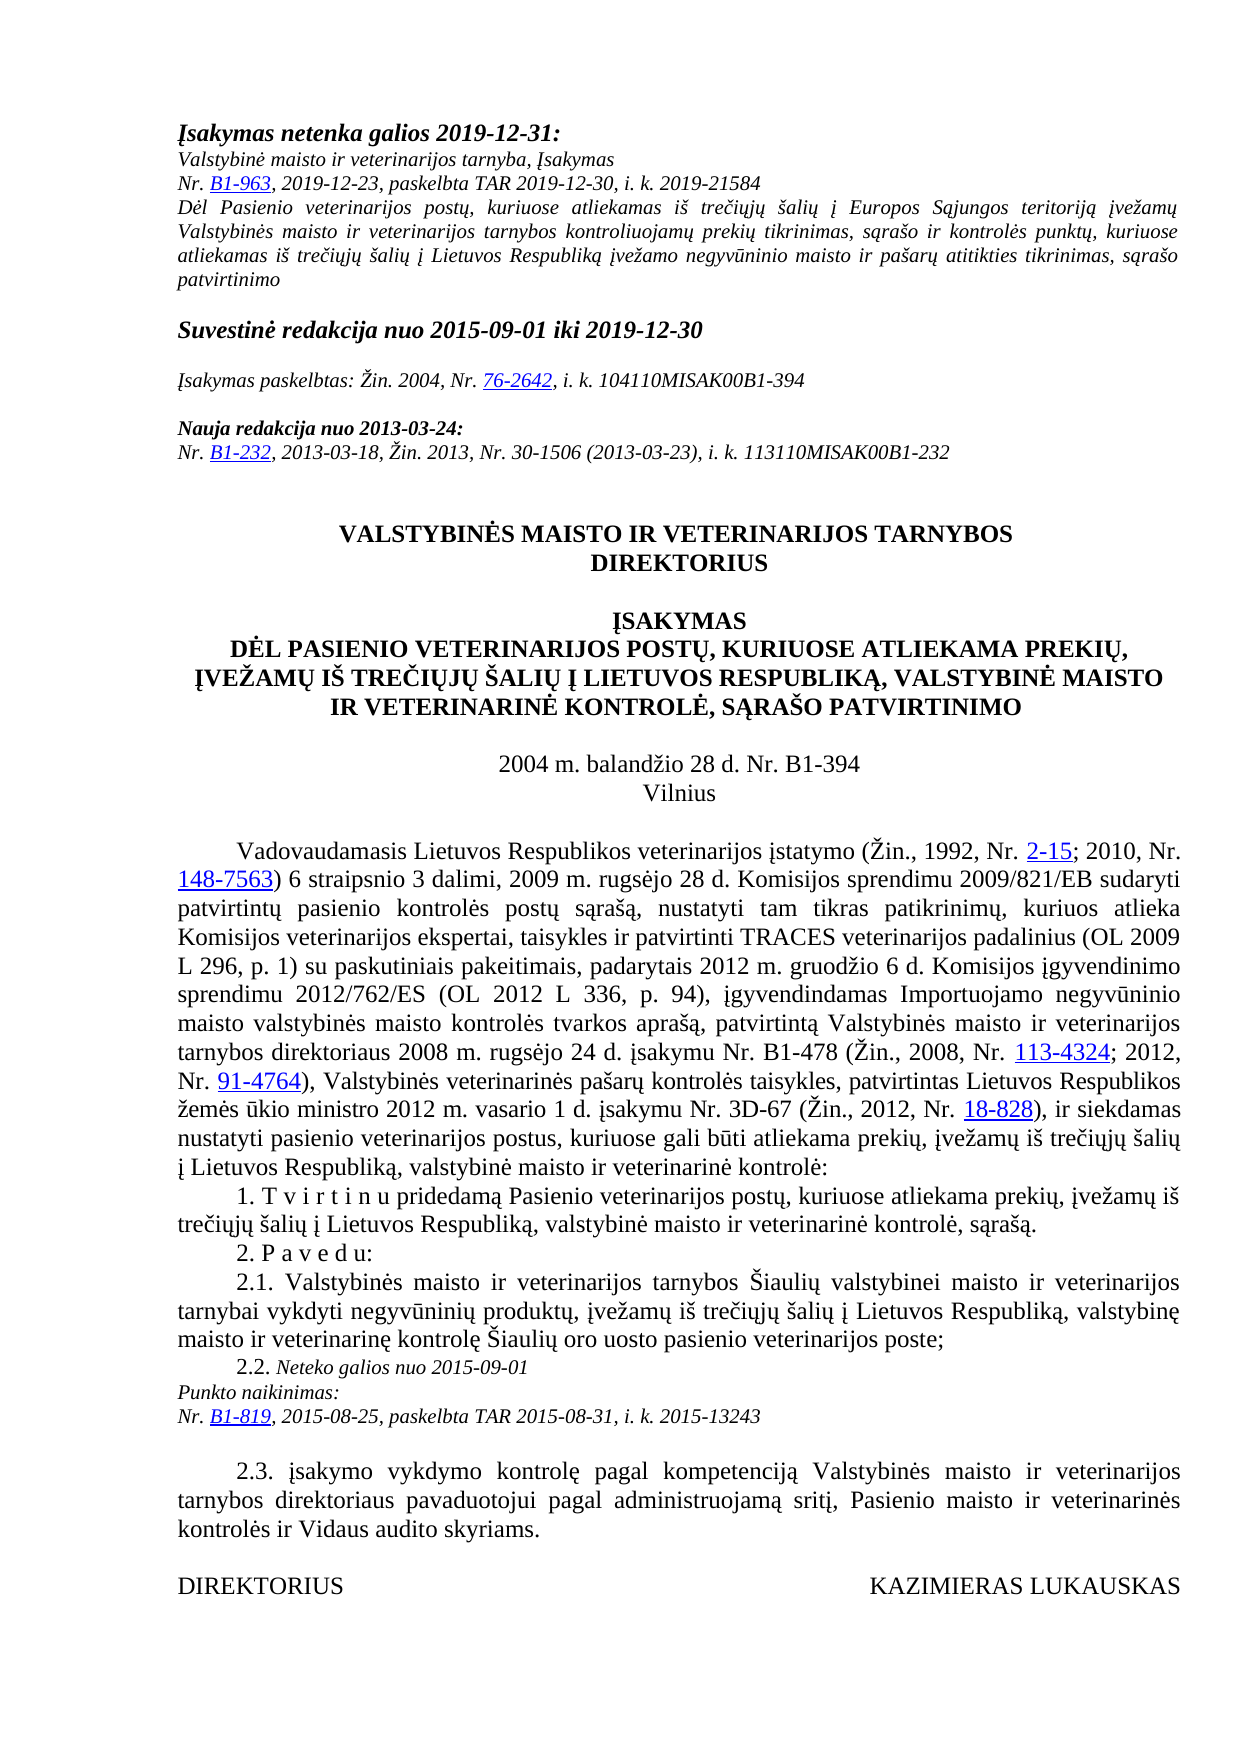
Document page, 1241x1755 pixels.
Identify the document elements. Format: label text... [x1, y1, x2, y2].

text Nr. B1-963, 2019-12-23, paskelbta TAR 2019-12-30, i. k. 2019-21584 [177, 171, 1181, 195]
text 2.2. Neteko galios nuo 2015-09-01 [177, 1353, 1181, 1379]
text Nr. B1-232, 2013-03-18, Žin. 2013, Nr. 30-1506 (2013-03-23), i. k. 113110MISAK00B1-232 [177, 440, 1181, 464]
text Suvestinė redakcija nuo 2015-09-01 iki 2019-12-30 [177, 315, 1181, 344]
text Nauja redakcija nuo 2013-03-24: [177, 416, 1181, 440]
text Valstybinė maisto ir veterinarijos tarnyba, Įsakymas [177, 147, 1181, 171]
text Įsakymas paskelbtas: Žin. 2004, Nr. 76-2642, i. k. 104110MISAK00B1-394 [177, 368, 1181, 392]
text 1. T v i r t i n u pridedamą Pasienio veterinarijos postų, kuriuose atliekama prekių, įvežamų iš trečiųjų šalių į Lietuvos Respubliką, valstybinė maisto ir veterinarinė kontrolė, sąrašą. [177, 1181, 1181, 1238]
text Vadovaudamasis Lietuvos Respublikos veterinarijos įstatymo (Žin., 1992, Nr. 2-15; 2010, Nr. 148-7563) 6 straipsnio 3 dalimi, 2009 m. rugsėjo 28 d. Komisijos sprendimu 2009/821/EB sudaryti patvirtintų pasienio kontrolės postų sąrašą, nustatyti tam tikras patikrinimų, kuriuos atlieka Komisijos veterinarijos ekspertai, taisykles ir patvirtinti TRACES veterinarijos padalinius (OL 2009 L 296, p. 1) su paskutiniais pakeitimais, padarytais 2012 m. gruodžio 6 d. Komisijos įgyvendinimo sprendimu 2012/762/ES (OL 2012 L 336, p. 94), įgyvendindamas Importuojamo negyvūninio maisto valstybinės maisto kontrolės tvarkos aprašą, patvirtintą Valstybinės maisto ir veterinarijos tarnybos direktoriaus 2008 m. rugsėjo 24 d. įsakymu Nr. B1-478 (Žin., 2008, Nr. 113-4324; 2012, Nr. 91-4764), Valstybinės veterinarinės pašarų kontrolės taisykles, patvirtintas Lietuvos Respublikos žemės ūkio ministro 2012 m. vasario 1 d. įsakymu Nr. 3D-67 (Žin., 2012, Nr. 18-828), ir siekdamas nustatyti pasienio veterinarijos postus, kuriuose gali būti atliekama prekių, įvežamų iš trečiųjų šalių į Lietuvos Respubliką, valstybinė maisto ir veterinarinė kontrolė: [177, 836, 1181, 1181]
text Dėl Pasienio veterinarijos postų, kuriuose atliekamas iš trečiųjų šalių į Europos Sąjungos teritoriją įvežamų Valstybinės maisto ir veterinarijos tarnybos kontroliuojamų prekių tikrinimas, sąrašo ir kontrolės punktų, kuriuose atliekamas iš trečiųjų šalių į Lietuvos Respubliką įvežamo negyvūninio maisto ir pašarų atitikties tikrinimas, sąrašo patvirtinimo [177, 195, 1181, 291]
text 2.3. įsakymo vykdymo kontrolę pagal kompetenciją Valstybinės maisto ir veterinarijos tarnybos direktoriaus pavaduotojui pagal administruojamą sritį, Pasienio maisto ir veterinarinės kontrolės ir Vidaus audito skyriams. [177, 1456, 1181, 1543]
text DĖL PASIENIO VETERINARIJOS POSTŲ, KURIUOSE ATLIEKAMA PREKIŲ, ĮVEŽAMŲ IŠ TREČIŲJŲ ŠALIŲ Į LIETUVOS RESPUBLIKĄ, VALSTYBINĖ MAISTO IR VETERINARINĖ KONTROLĖ, SĄRAŠO PATVIRTINIMO [177, 634, 1181, 721]
text Vilnius [177, 778, 1181, 807]
text DIREKTORIUS [177, 548, 1181, 577]
text Įsakymas netenka galios 2019-12-31: [177, 118, 1181, 147]
text ĮSAKYMAS [177, 606, 1181, 634]
text Nr. B1-819, 2015-08-25, paskelbta TAR 2015-08-31, i. k. 2015-13243 [177, 1404, 1181, 1428]
text 2.1. Valstybinės maisto ir veterinarijos tarnybos Šiaulių valstybinei maisto ir veterinarijos tarnybai vykdyti negyvūninių produktų, įvežamų iš trečiųjų šalių į Lietuvos Respubliką, valstybinę maisto ir veterinarinę kontrolę Šiaulių oro uosto pasienio veterinarijos poste; [177, 1267, 1181, 1353]
text DIREKTORIUS KAZIMIERAS LUKAUSKAS [177, 1571, 1181, 1600]
text 2. P a v e d u: [177, 1238, 1181, 1267]
text Punkto naikinimas: [177, 1379, 1181, 1404]
text 2004 m. balandžio 28 d. Nr. B1-394 [177, 749, 1181, 778]
text VALSTYBINĖS MAISTO IR VETERINARIJOS TARNYBOS [177, 519, 1181, 548]
